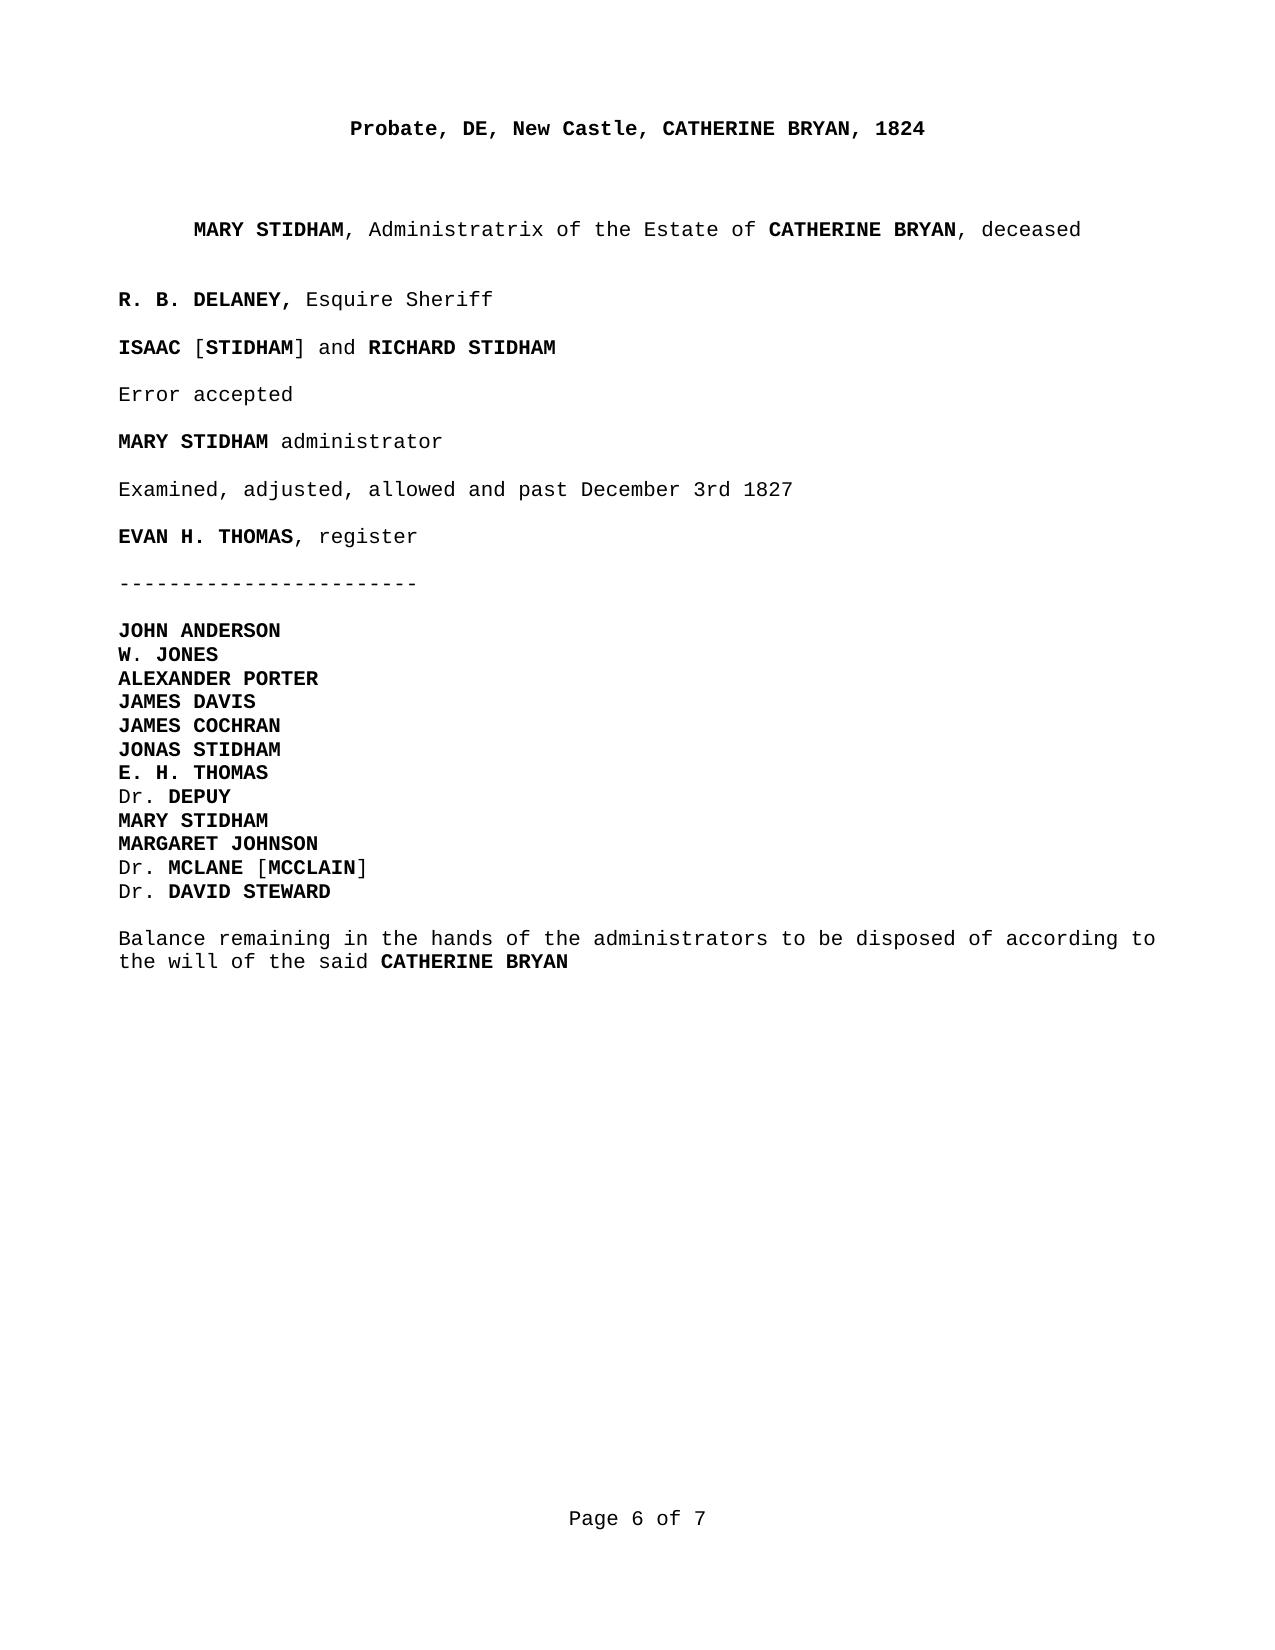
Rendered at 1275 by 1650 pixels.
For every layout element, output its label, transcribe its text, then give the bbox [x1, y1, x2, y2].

text MARY Stidham [118, 810, 1157, 833]
text James Cochran [118, 715, 1157, 739]
text E. H. Thomas [118, 762, 1157, 786]
text Error accepted [118, 384, 1157, 408]
text Jonas Stidham [118, 739, 1157, 762]
text Dr. David Steward [118, 881, 1157, 904]
text W. Jones [118, 644, 1157, 668]
text Dr. Depuy [118, 786, 1157, 810]
text R. B. Delaney, Esquire Sheriff [118, 289, 1157, 313]
text John Anderson [118, 621, 1157, 644]
text James Davis [118, 691, 1157, 715]
text Margaret Johnson [118, 833, 1157, 857]
text MARY Stidham administrator [118, 431, 1157, 455]
text Mary Stidham, Administratrix of the Estate of Catherine Bryan, deceased [118, 218, 1157, 242]
text Isaac [Stidham] and Richard Stidham [118, 337, 1157, 360]
text Dr. McLane [McClain] [118, 857, 1157, 881]
text Balance remaining in the hands of the administrators to be disposed of according to the will of the said Catherine Bryan [118, 928, 1157, 975]
text Alexander Porter [118, 668, 1157, 691]
text Examined, adjusted, allowed and past December 3rd 1827 [118, 479, 1157, 502]
text Evan H. Thomas, register [118, 526, 1157, 549]
text ------------------------ [118, 573, 1157, 597]
